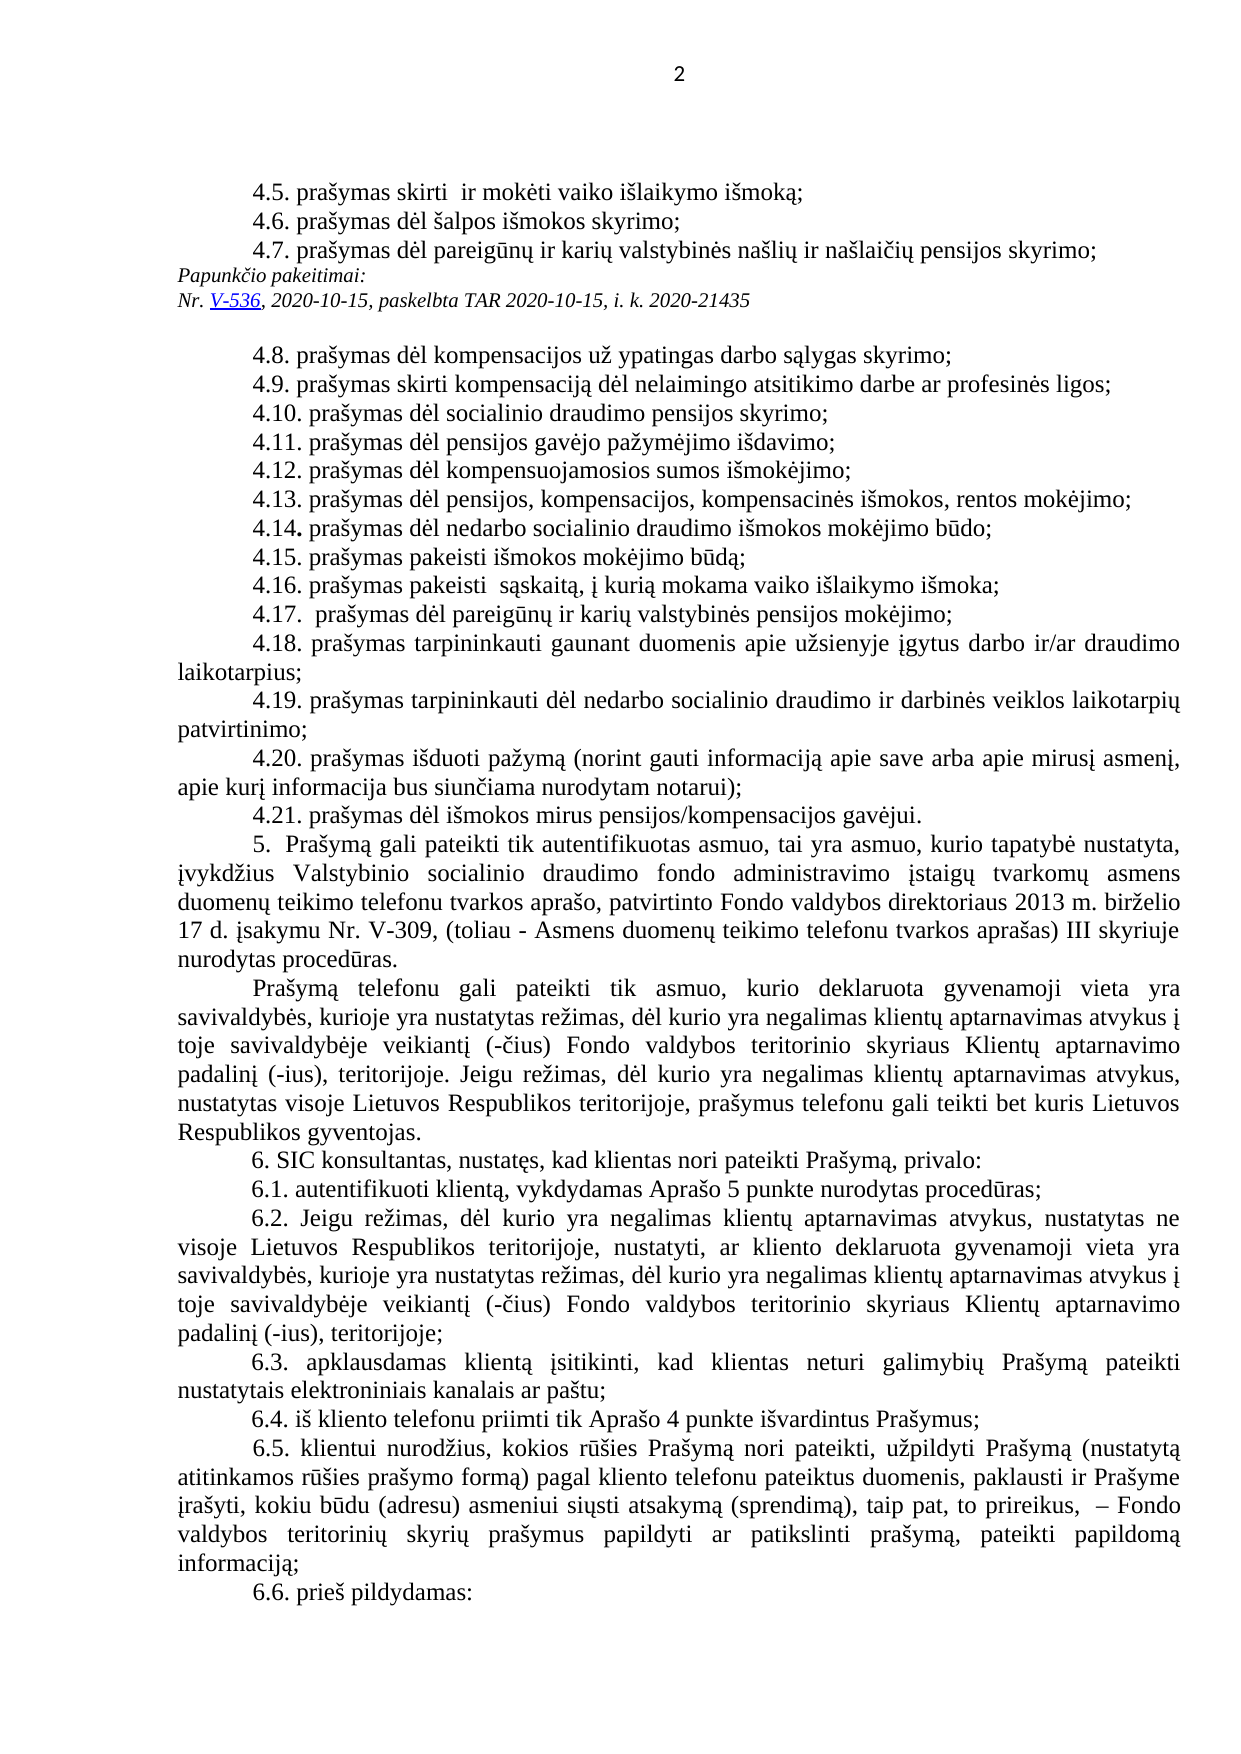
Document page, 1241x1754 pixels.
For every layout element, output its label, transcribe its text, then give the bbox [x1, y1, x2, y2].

text 4.11. prašymas dėl pensijos gavėjo pažymėjimo išdavimo; [177, 427, 1181, 455]
text 4.5. prašymas skirti ir mokėti vaiko išlaikymo išmoką; [177, 177, 1181, 206]
text 4.21. prašymas dėl išmokos mirus pensijos/kompensacijos gavėjui. [177, 800, 1181, 829]
text 6.3. apklausdamas klientą įsitikinti, kad klientas neturi galimybių Prašymą pateikti nustatytais elektroniniais kanalais ar paštu; [177, 1347, 1181, 1404]
text 6.1. autentifikuoti klientą, vykdydamas Aprašo 5 punkte nurodytas procedūras; [177, 1174, 1181, 1203]
text 4.18. prašymas tarpininkauti gaunant duomenis apie užsienyje įgytus darbo ir/ar draudimo laikotarpius; [177, 628, 1181, 685]
text 6.4. iš kliento telefonu priimti tik Aprašo 4 punkte išvardintus Prašymus; [177, 1404, 1181, 1433]
text Prašymą telefonu gali pateikti tik asmuo, kurio deklaruota gyvenamoji vieta yra savivaldybės, kurioje yra nustatytas režimas, dėl kurio yra negalimas klientų aptarnavimas atvykus į toje savivaldybėje veikiantį (-čius) Fondo valdybos teritorinio skyriaus Klientų aptarnavimo padalinį (-ius), teritorijoje. Jeigu režimas, dėl kurio yra negalimas klientų aptarnavimas atvykus, nustatytas visoje Lietuvos Respublikos teritorijoje, prašymus telefonu gali teikti bet kuris Lietuvos Respublikos gyventojas. [177, 973, 1181, 1145]
text 4.20. prašymas išduoti pažymą (norint gauti informaciją apie save arba apie mirusį asmenį, apie kurį informacija bus siunčiama nurodytam notarui); [177, 743, 1181, 800]
text 4.15. prašymas pakeisti išmokos mokėjimo būdą; [177, 542, 1181, 570]
text 6. SIC konsultantas, nustatęs, kad klientas nori pateikti Prašymą, privalo: [177, 1145, 1181, 1174]
text 4.7. prašymas dėl pareigūnų ir karių valstybinės našlių ir našlaičių pensijos skyrimo; [177, 235, 1181, 263]
text 4.12. prašymas dėl kompensuojamosios sumos išmokėjimo; [177, 455, 1181, 484]
text 4.10. prašymas dėl socialinio draudimo pensijos skyrimo; [177, 398, 1181, 427]
text 6.2. Jeigu režimas, dėl kurio yra negalimas klientų aptarnavimas atvykus, nustatytas ne visoje Lietuvos Respublikos teritorijoje, nustatyti, ar kliento deklaruota gyvenamoji vieta yra savivaldybės, kurioje yra nustatytas režimas, dėl kurio yra negalimas klientų aptarnavimas atvykus į toje savivaldybėje veikiantį (-čius) Fondo valdybos teritorinio skyriaus Klientų aptarnavimo padalinį (-ius), teritorijoje; [177, 1203, 1181, 1347]
text 4.14. prašymas dėl nedarbo socialinio draudimo išmokos mokėjimo būdo; [177, 513, 1181, 542]
text 4.6. prašymas dėl šalpos išmokos skyrimo; [177, 206, 1181, 235]
text Papunkčio pakeitimai: [177, 263, 1181, 287]
text Nr. V-536, 2020-10-15, paskelbta TAR 2020-10-15, i. k. 2020-21435 [177, 287, 1181, 312]
text 6.5. klientui nurodžius, kokios rūšies Prašymą nori pateikti, užpildyti Prašymą (nustatytą atitinkamos rūšies prašymo formą) pagal kliento telefonu pateiktus duomenis, paklausti ir Prašyme įrašyti, kokiu būdu (adresu) asmeniui siųsti atsakymą (sprendimą), taip pat, to prireikus, – Fondo valdybos teritorinių skyrių prašymus papildyti ar patikslinti prašymą, pateikti papildomą informaciją; [177, 1433, 1181, 1577]
text 4.13. prašymas dėl pensijos, kompensacijos, kompensacinės išmokos, rentos mokėjimo; [177, 484, 1181, 513]
text 4.9. prašymas skirti kompensaciją dėl nelaimingo atsitikimo darbe ar profesinės ligos; [177, 369, 1181, 398]
text 4.19. prašymas tarpininkauti dėl nedarbo socialinio draudimo ir darbinės veiklos laikotarpių patvirtinimo; [177, 685, 1181, 743]
text 6.6. prieš pildydamas: [177, 1577, 1181, 1605]
text 4.8. prašymas dėl kompensacijos už ypatingas darbo sąlygas skyrimo; [177, 340, 1181, 369]
text 5. Prašymą gali pateikti tik autentifikuotas asmuo, tai yra asmuo, kurio tapatybė nustatyta, įvykdžius Valstybinio socialinio draudimo fondo administravimo įstaigų tvarkomų asmens duomenų teikimo telefonu tvarkos aprašo, patvirtinto Fondo valdybos direktoriaus 2013 m. birželio 17 d. įsakymu Nr. V-309, (toliau - Asmens duomenų teikimo telefonu tvarkos aprašas) III skyriuje nurodytas procedūras. [177, 829, 1181, 973]
text 4.16. prašymas pakeisti sąskaitą, į kurią mokama vaiko išlaikymo išmoka; [177, 570, 1181, 599]
text 4.17. prašymas dėl pareigūnų ir karių valstybinės pensijos mokėjimo; [177, 599, 1181, 628]
